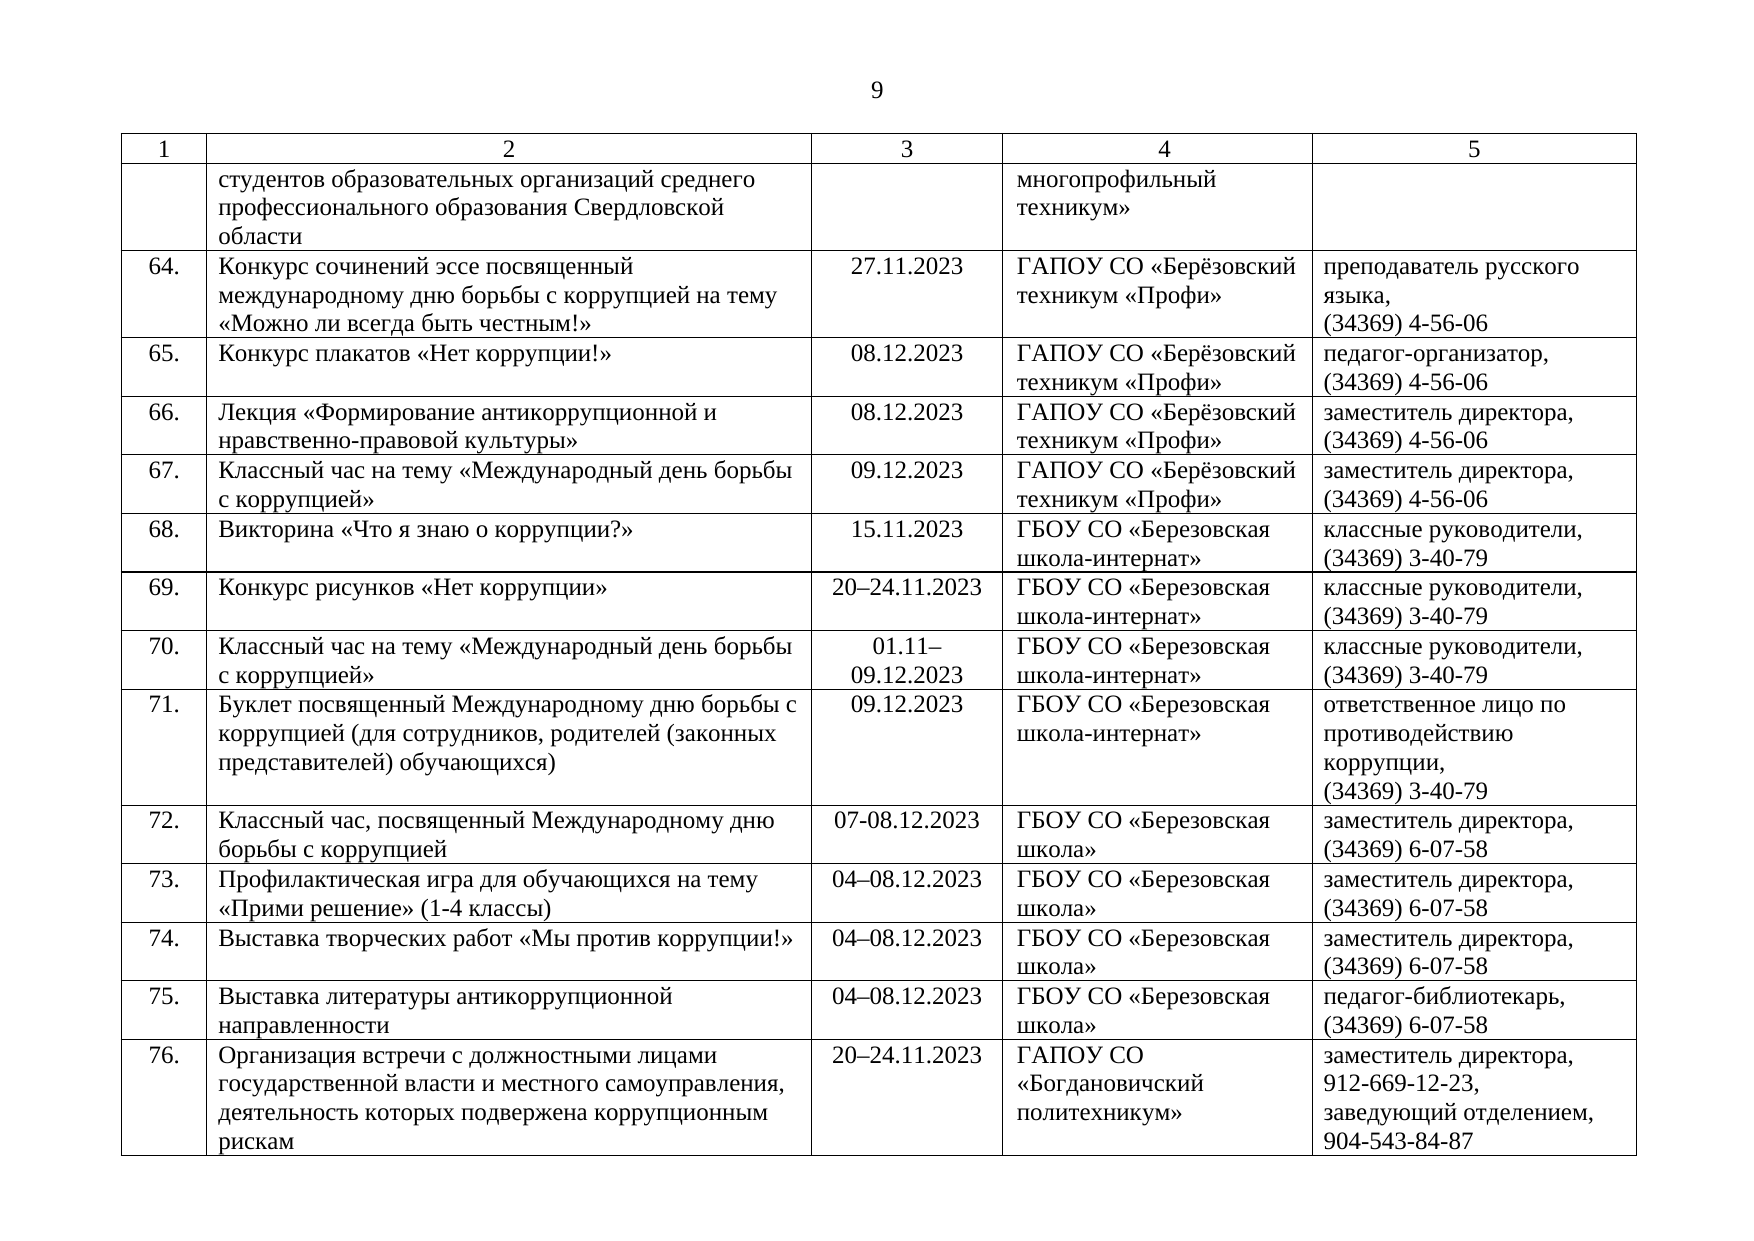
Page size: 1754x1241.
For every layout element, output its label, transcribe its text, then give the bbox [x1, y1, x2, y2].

table_cell студентов образовательных организаций среднего профессионального образования Свердловской области [207, 164, 811, 250]
table_cell 04–08.12.2023 [812, 864, 1002, 922]
table_cell преподаватель русского языка, (34369) 4-56-06 [1313, 251, 1636, 337]
table_cell педагог-организатор, (34369) 4-56-06 [1313, 338, 1636, 396]
table_cell классные руководители, (34369) 3-40-79 [1313, 514, 1636, 571]
table_cell [117, 863, 121, 922]
table_cell ГБОУ СО «Березовская школа-интернат» [1003, 573, 1312, 630]
table_cell Буклет посвященный Международному дню борьбы с коррупцией (для сотрудников, родителей (законных представителей) обучающихся) [207, 690, 811, 804]
table_cell [122, 164, 206, 250]
table_cell 09.12.2023 [812, 690, 1002, 804]
table_cell Конкурс рисунков «Нет коррупции» [207, 573, 811, 630]
table_cell [122, 864, 206, 922]
table_cell [122, 338, 206, 396]
table_header 3 [812, 134, 1002, 163]
table_cell ГАПОУ СО «Берёзовский техникум «Профи» [1003, 455, 1312, 513]
table_cell ГАПОУ СО «Берёзовский техникум «Профи» [1003, 251, 1312, 337]
table_cell Лекция «Формирование антикоррупционной и нравственно-правовой культуры» [207, 397, 811, 454]
table_cell 08.12.2023 [812, 397, 1002, 454]
table_cell 04–08.12.2023 [812, 923, 1002, 980]
table_cell 04–08.12.2023 [812, 981, 1002, 1039]
table_cell заместитель директора, 912-669-12-23, заведующий отделением, 904-543-84-87 [1313, 1040, 1636, 1155]
table_cell классные руководители, (34369) 3-40-79 [1313, 631, 1636, 688]
table_cell [122, 397, 206, 454]
table_cell [122, 1040, 206, 1155]
table_cell [122, 455, 206, 513]
table_cell заместитель директора, (34369) 4-56-06 [1313, 397, 1636, 454]
table_cell Классный час на тему «Международный день борьбы с коррупцией» [207, 455, 811, 513]
table_cell ГБОУ СО «Березовская школа-интернат» [1003, 514, 1312, 571]
table_cell педагог-библиотекарь, (34369) 6-07-58 [1313, 981, 1636, 1039]
table_cell ответственное лицо по противодействию коррупции, (34369) 3-40-79 [1313, 690, 1636, 804]
table_cell [117, 513, 121, 571]
table_cell 07-08.12.2023 [812, 806, 1002, 863]
table_cell Выставка творческих работ «Мы против коррупции!» [207, 923, 811, 980]
table_cell ГАПОУ СО «Берёзовский техникум «Профи» [1003, 338, 1312, 396]
table_cell ГБОУ СО «Березовская школа» [1003, 806, 1312, 863]
table_cell многопрофильный техникум» [1003, 164, 1312, 250]
table_cell [122, 690, 206, 804]
table_cell ГАПОУ СО «Берёзовский техникум «Профи» [1003, 397, 1312, 454]
table_cell [122, 631, 206, 688]
table_cell Конкурс сочинений эссе посвященный международному дню борьбы с коррупцией на тему «Можно ли всегда быть честным!» [207, 251, 811, 337]
table_cell [117, 805, 121, 863]
table_cell [117, 689, 121, 804]
table_cell заместитель директора, (34369) 6-07-58 [1313, 923, 1636, 980]
table_cell ГБОУ СО «Березовская школа-интернат» [1003, 690, 1312, 804]
table_cell [117, 1039, 121, 1155]
table_cell [812, 164, 1002, 250]
table_cell заместитель директора, (34369) 6-07-58 [1313, 864, 1636, 922]
table_cell [117, 980, 121, 1039]
table_cell Викторина «Что я знаю о коррупции?» [207, 514, 811, 571]
table_cell ГБОУ СО «Березовская школа» [1003, 923, 1312, 980]
table_cell 09.12.2023 [812, 455, 1002, 513]
table_cell [117, 250, 121, 337]
table_cell 20–24.11.2023 [812, 573, 1002, 630]
table_cell заместитель директора, (34369) 6-07-58 [1313, 806, 1636, 863]
table_cell Организация встречи с должностными лицами государственной власти и местного самоуправления, деятельность которых подвержена коррупционным рискам [207, 1040, 811, 1155]
table_header [117, 133, 121, 163]
table_cell 08.12.2023 [812, 338, 1002, 396]
table_cell [117, 396, 121, 454]
table_cell [117, 454, 121, 513]
table_cell [117, 630, 121, 688]
table_cell ГБОУ СО «Березовская школа-интернат» [1003, 631, 1312, 688]
table_cell ГБОУ СО «Березовская школа» [1003, 864, 1312, 922]
table_cell 01.11–09.12.2023 [812, 631, 1002, 688]
table_cell Конкурс плакатов «Нет коррупции!» [207, 338, 811, 396]
table_cell ГАПОУ СО «Богдановичский политехникум» [1003, 1040, 1312, 1155]
table_cell [117, 337, 121, 396]
table_cell заместитель директора, (34369) 4-56-06 [1313, 455, 1636, 513]
table_header 2 [207, 134, 811, 163]
table_cell [117, 163, 121, 250]
table_cell [122, 923, 206, 980]
table_cell 27.11.2023 [812, 251, 1002, 337]
table_cell Выставка литературы антикоррупционной направленности [207, 981, 811, 1039]
table_cell [117, 571, 121, 630]
table_cell [122, 573, 206, 630]
table_cell [117, 922, 121, 980]
table_cell [122, 981, 206, 1039]
table_header 4 [1003, 134, 1312, 163]
table_cell Классный час на тему «Международный день борьбы с коррупцией» [207, 631, 811, 688]
table_cell [1313, 164, 1636, 250]
table_header 1 [122, 134, 206, 163]
table_cell [122, 251, 206, 337]
table_cell 15.11.2023 [812, 514, 1002, 571]
table_cell Классный час, посвященный Международному дню борьбы с коррупцией [207, 806, 811, 863]
table_cell 20–24.11.2023 [812, 1040, 1002, 1155]
table_header 5 [1313, 134, 1636, 163]
table_cell классные руководители, (34369) 3-40-79 [1313, 573, 1636, 630]
table_cell [122, 514, 206, 571]
table_cell [122, 806, 206, 863]
table_cell Профилактическая игра для обучающихся на тему «Прими решение» (1-4 классы) [207, 864, 811, 922]
table_cell ГБОУ СО «Березовская школа» [1003, 981, 1312, 1039]
